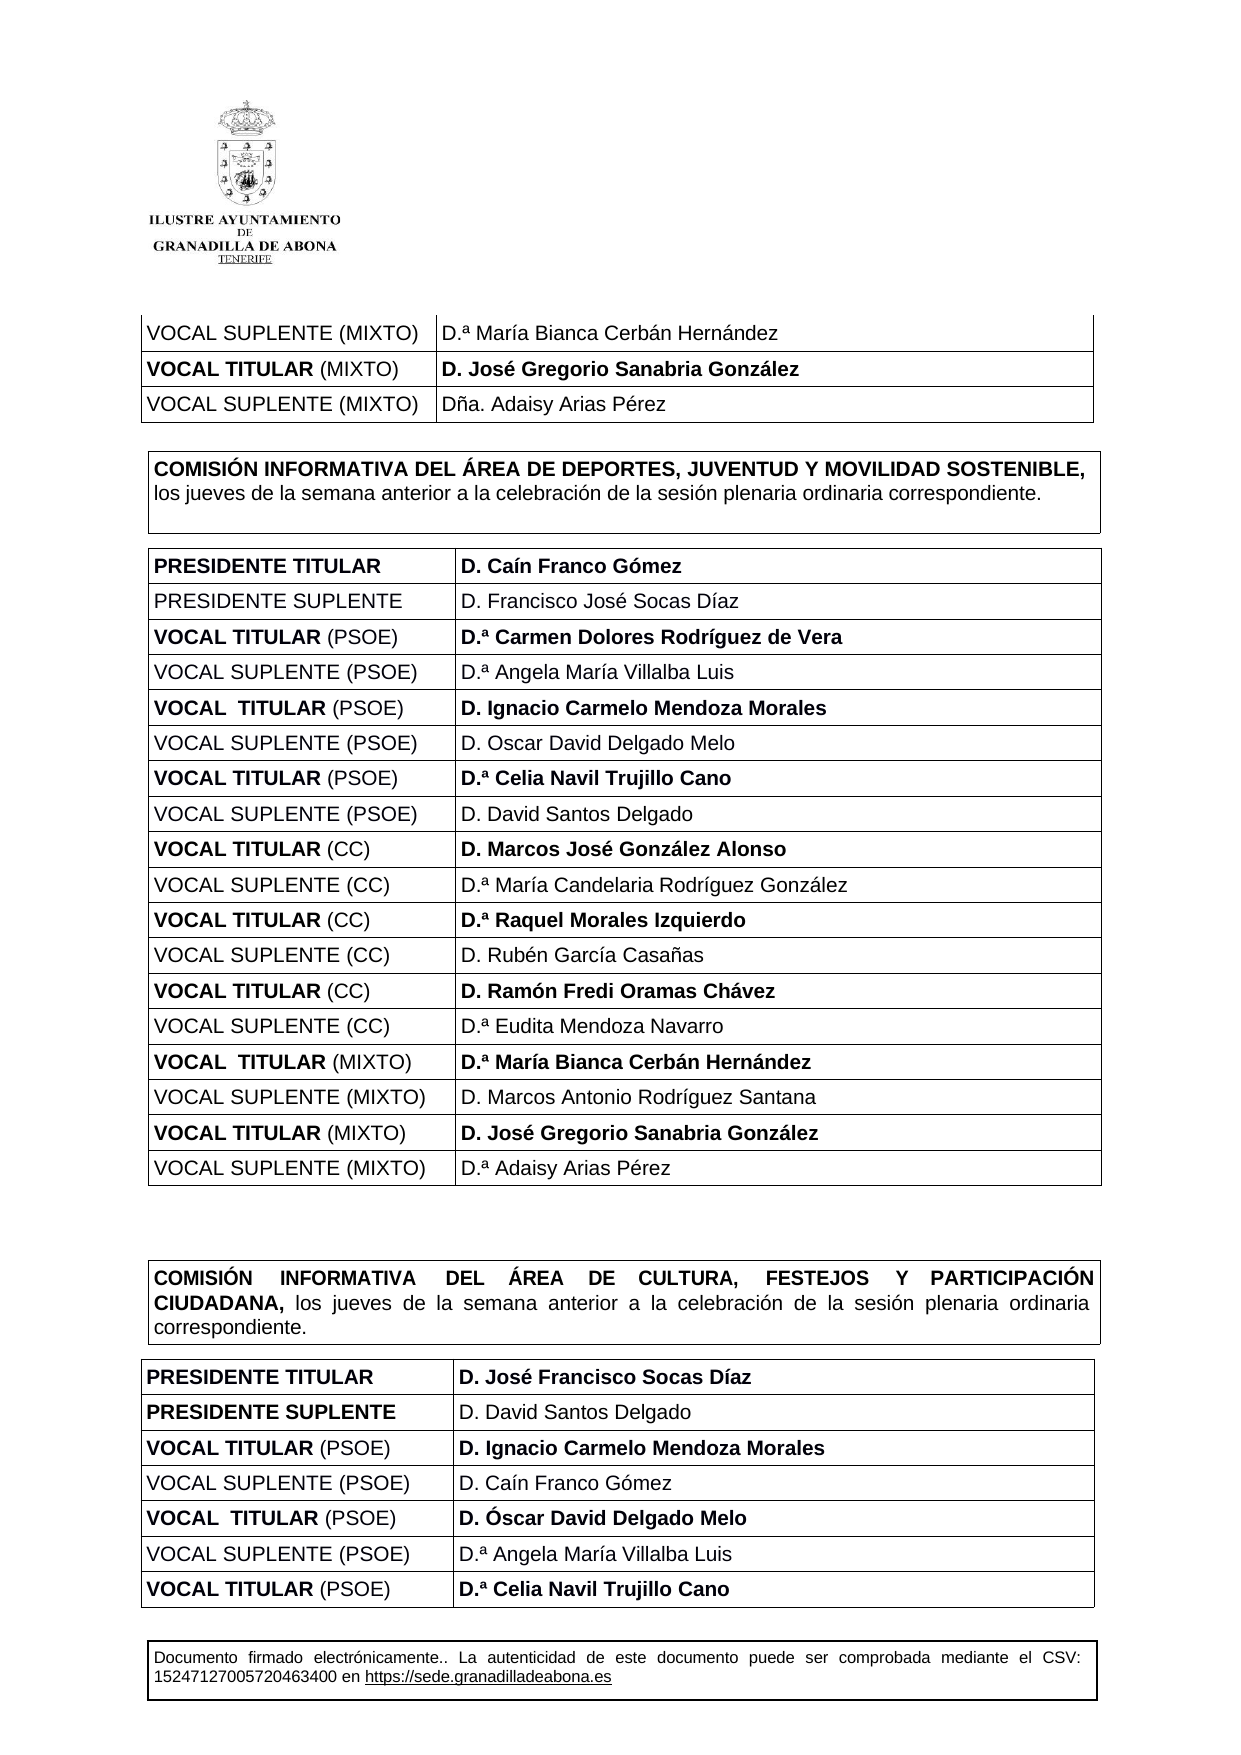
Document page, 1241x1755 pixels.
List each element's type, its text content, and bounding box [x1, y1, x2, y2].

table_cell D. Ignacio Carmelo Mendoza Morales [456, 690, 1101, 725]
table_cell Dña. Adaisy Arias Pérez [437, 387, 1093, 422]
table_cell D. Marcos José González Alonso [456, 832, 1101, 866]
table_cell VOCAL SUPLENTE (MIXTO) [149, 1151, 455, 1185]
table_cell PRESIDENTE SUPLENTE [142, 1395, 453, 1429]
table_cell D.ª María Bianca Cerbán Hernández [456, 1045, 1101, 1079]
table_cell VOCAL SUPLENTE (MIXTO) [149, 1080, 455, 1114]
table_cell PRESIDENTE SUPLENTE [149, 584, 455, 618]
table_header D.ª María Bianca Cerbán Hernández [437, 315, 1093, 351]
table_cell D. Caín Franco Gómez [454, 1466, 1094, 1500]
table_cell VOCAL TITULAR (PSOE) [149, 761, 455, 796]
table_cell VOCAL SUPLENTE (PSOE) [142, 1466, 453, 1500]
table_header VOCAL SUPLENTE (MIXTO) [142, 315, 436, 351]
table_cell D.ª Angela María Villalba Luis [456, 655, 1101, 689]
table_cell VOCAL SUPLENTE (PSOE) [149, 726, 455, 760]
table_cell VOCAL TITULAR (CC) [149, 974, 455, 1008]
table_cell VOCAL TITULAR (CC) [149, 903, 455, 937]
table_cell VOCAL TITULAR (MIXTO) [149, 1045, 455, 1079]
text COMISIÓN INFORMATIVA DEL ÁREA DE DEPORTES, JUVENTUD Y MOVILIDAD SOSTENIBLE, [153, 457, 1100, 481]
table_cell D.ª Eudita Mendoza Navarro [456, 1009, 1101, 1043]
table_cell VOCAL TITULAR (PSOE) [142, 1501, 453, 1536]
table_cell VOCAL TITULAR (MIXTO) [142, 352, 436, 386]
table_cell VOCAL TITULAR (PSOE) [149, 690, 455, 725]
text los jueves de la semana anterior a la celebración de la sesión plenaria ordinaria correspondiente. [153, 481, 1100, 505]
table_cell D. Óscar David Delgado Melo [454, 1501, 1094, 1536]
table_cell D. Francisco José Socas Díaz [456, 584, 1101, 618]
table_cell D.ª Carmen Dolores Rodríguez de Vera [456, 620, 1101, 654]
table_cell D. Marcos Antonio Rodríguez Santana [456, 1080, 1101, 1114]
table_cell D. David Santos Delgado [454, 1395, 1094, 1429]
text CIUDADANA, los jueves de la semana anterior a la celebración de la sesión plenaria ordinaria correspondiente. [153, 1290, 1095, 1338]
table_cell VOCAL SUPLENTE (CC) [149, 1009, 455, 1043]
table_cell D. José Gregorio Sanabria González [437, 352, 1093, 386]
table_cell VOCAL SUPLENTE (CC) [149, 868, 455, 902]
table_cell VOCAL TITULAR (MIXTO) [149, 1115, 455, 1150]
table_cell D. Rubén García Casañas [456, 938, 1101, 973]
table_cell VOCAL SUPLENTE (PSOE) [149, 797, 455, 831]
text COMISIÓN INFORMATIVA DEL ÁREA DE CULTURA, FESTEJOS Y PARTICIPACIÓN [153, 1266, 1100, 1290]
table_cell D. David Santos Delgado [456, 797, 1101, 831]
table_header D. José Francisco Socas Díaz [454, 1360, 1094, 1394]
table_cell VOCAL TITULAR (CC) [149, 832, 455, 866]
table_cell D. José Gregorio Sanabria González [456, 1115, 1101, 1150]
table_cell VOCAL SUPLENTE (PSOE) [142, 1537, 453, 1571]
table_cell VOCAL TITULAR (PSOE) [142, 1431, 453, 1465]
table_header PRESIDENTE TITULAR [149, 549, 455, 583]
table_cell D. Ignacio Carmelo Mendoza Morales [454, 1431, 1094, 1465]
table_cell D.ª Raquel Morales Izquierdo [456, 903, 1101, 937]
table_cell VOCAL SUPLENTE (CC) [149, 938, 455, 973]
table_cell VOCAL SUPLENTE (PSOE) [149, 655, 455, 689]
table_cell D. Oscar David Delgado Melo [456, 726, 1101, 760]
table_cell D.ª Celia Navil Trujillo Cano [456, 761, 1101, 796]
table_cell VOCAL TITULAR (PSOE) [149, 620, 455, 654]
table_header D. Caín Franco Gómez [456, 549, 1101, 583]
table_cell D.ª Celia Navil Trujillo Cano [454, 1572, 1094, 1607]
table_cell D. Ramón Fredi Oramas Chávez [456, 974, 1101, 1008]
table_cell D.ª María Candelaria Rodríguez González [456, 868, 1101, 902]
table_cell D.ª Angela María Villalba Luis [454, 1537, 1094, 1571]
table_cell D.ª Adaisy Arias Pérez [456, 1151, 1101, 1185]
table_cell VOCAL TITULAR (PSOE) [142, 1572, 453, 1607]
table_header PRESIDENTE TITULAR [142, 1360, 453, 1394]
table_cell VOCAL SUPLENTE (MIXTO) [142, 387, 436, 422]
